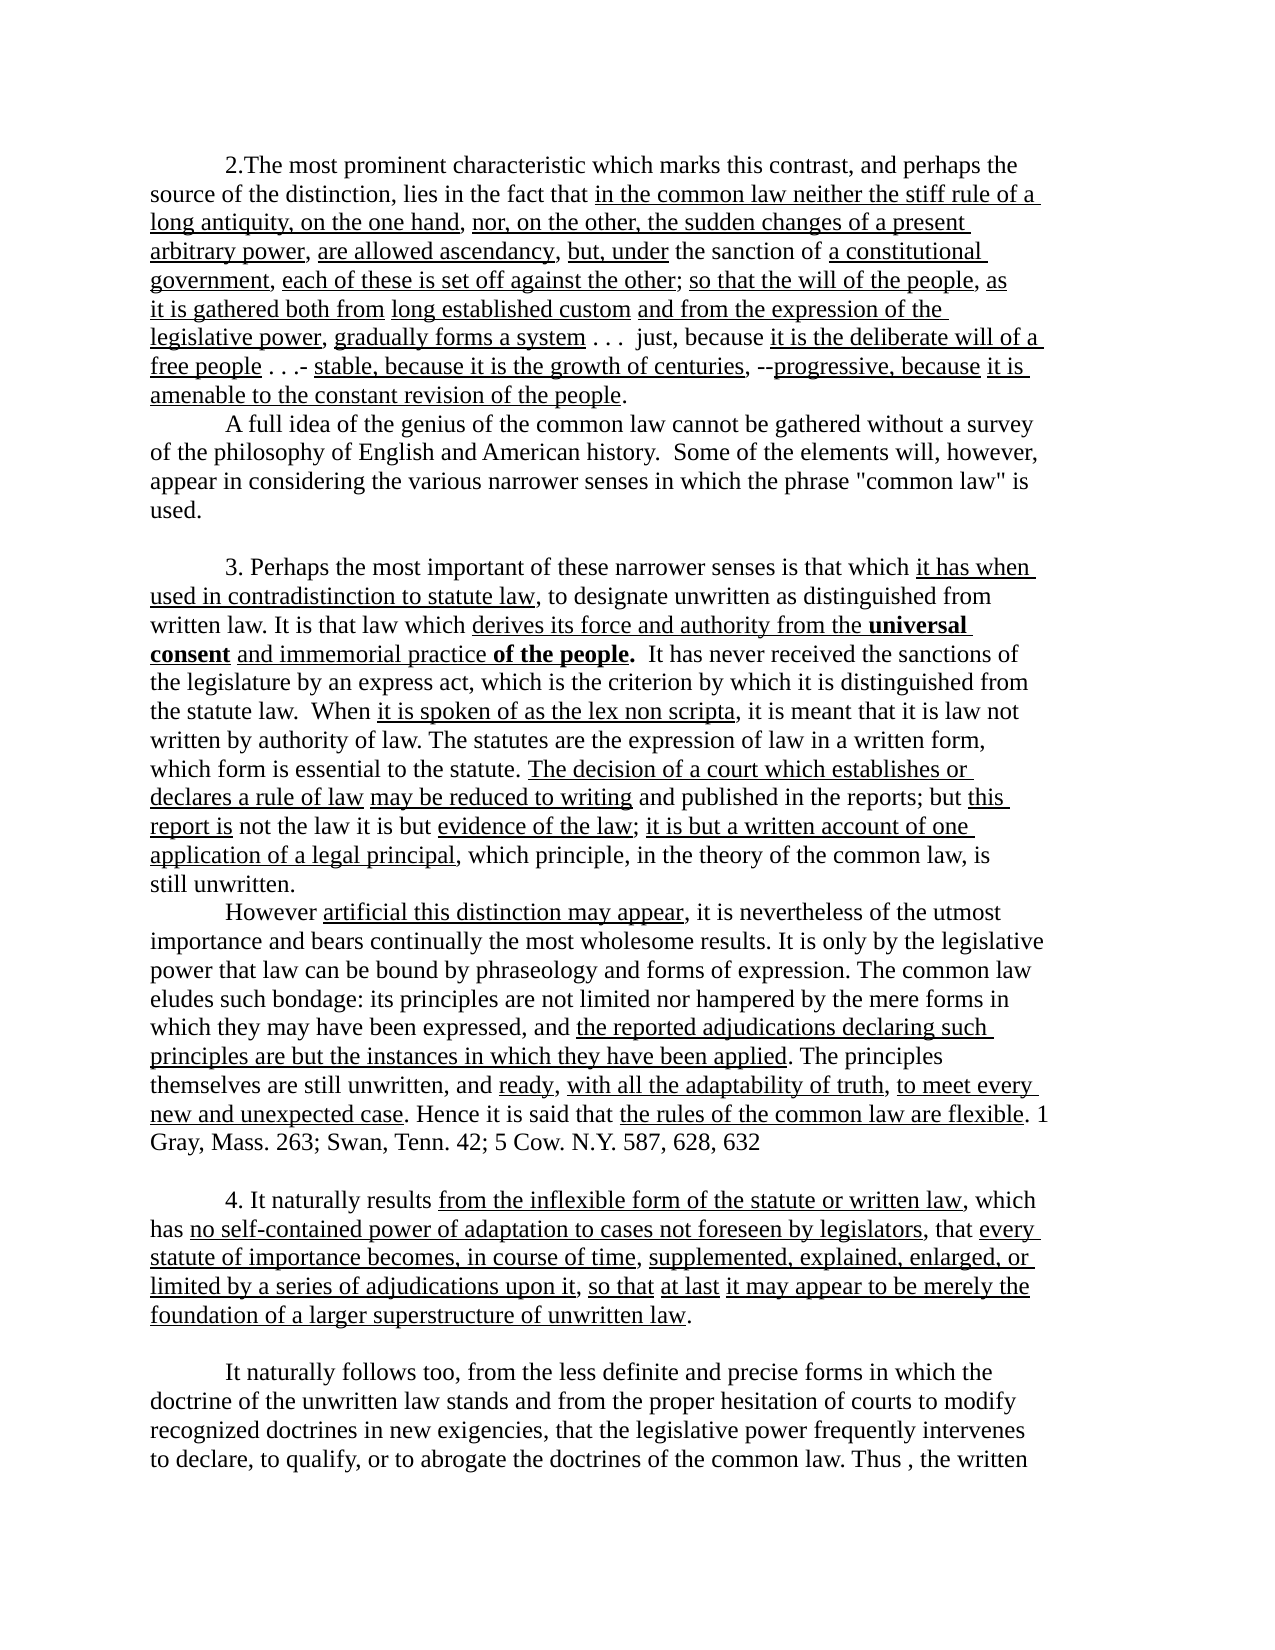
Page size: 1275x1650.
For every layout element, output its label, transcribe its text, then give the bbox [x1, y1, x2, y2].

text A full idea of the genius of the common law cannot be gathered without a survey of the philosophy of English and American history. Some of the elements will, however, appear in considering the various narrower senses in which the phrase "common law" is used. [150, 409, 1050, 524]
text still unwritten. [150, 869, 1050, 897]
text It naturally follows too, from the less definite and precise forms in which the doctrine of the unwritten law stands and from the proper hesitation of courts to modify recognized doctrines in new exigencies, that the legislative power frequently intervenes to declare, to qualify, or to abrogate the doctrines of the common law. Thus , the written [150, 1357, 1050, 1472]
text which they may have been expressed, and the reported adjudications declaring such principles are but the instances in which they have been applied. The principles themselves are still unwritten, and ready, with all the adaptability of truth, to meet every new and unexpected case. Hence it is said that the rules of the common law are flexible. 1 Gray, Mass. 263; Swan, Tenn. 42; 5 Cow. N.Y. 587, 628, 632 [150, 1012, 1050, 1156]
text 4. It naturally results from the inflexible form of the statute or written law, which has no self-contained power of adaptation to cases not foreseen by legislators, that every statute of importance becomes, in course of time, supplemented, explained, enlarged, or limited by a series of adjudications upon it, so that at last it may appear to be merely the [150, 1185, 1050, 1300]
text 3. Perhaps the most important of these narrower senses is that which it has when used in contradistinction to statute law, to designate unwritten as distinguished from written law. It is that law which derives its force and authority from the universal consent and immemorial practice of the people. It has never received the sanctions of the legislature by an express act, which is the criterion by which it is distinguished from the statute law. When it is spoken of as the lex non scripta, it is meant that it is law not written by authority of law. The statutes are the expression of law in a written form, which form is essential to the statute. The decision of a court which establishes or declares a rule of law may be reduced to writing and published in the reports; but this report is not the law it is but evidence of the law; it is but a written account of one application of a legal principal, which principle, in the theory of the common law, is [150, 552, 1050, 869]
text However artificial this distinction may appear, it is nevertheless of the utmost importance and bears continually the most wholesome results. It is only by the legislative power that law can be bound by phraseology and forms of expression. The common law eludes such bondage: its principles are not limited nor hampered by the mere forms in [150, 897, 1050, 1012]
text 2.The most prominent characteristic which marks this contrast, and perhaps the source of the distinction, lies in the fact that in the common law neither the stiff rule of a long antiquity, on the one hand, nor, on the other, the sudden changes of a present arbitrary power, are allowed ascendancy, but, under the sanction of a constitutional government, each of these is set off against the other; so that the will of the people, as [150, 150, 1050, 294]
text foundation of a larger superstructure of unwritten law. [150, 1300, 1050, 1329]
text it is gathered both from long established custom and from the expression of the legislative power, gradually forms a system . . . just, because it is the deliberate will of a free people . . .- stable, because it is the growth of centuries, --progressive, because it is amenable to the constant revision of the people. [150, 294, 1050, 409]
